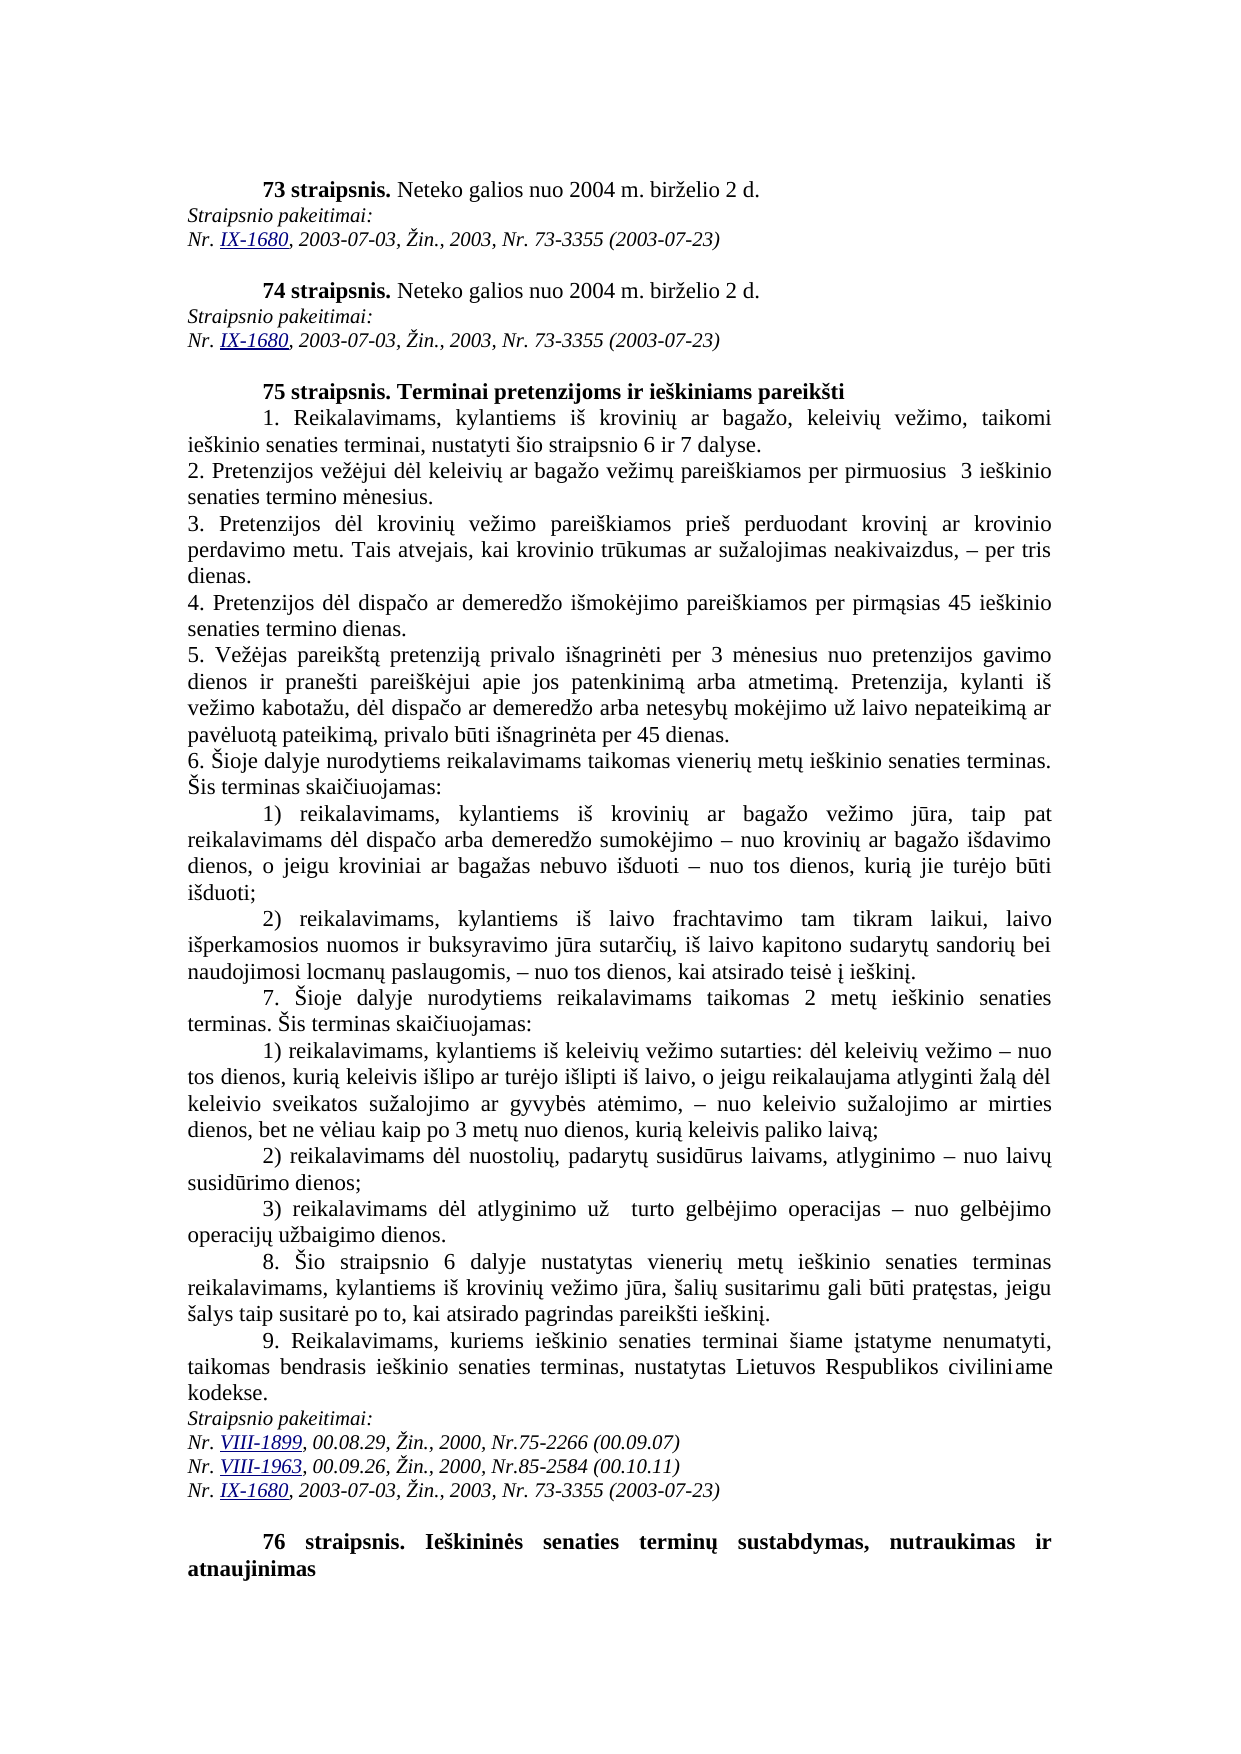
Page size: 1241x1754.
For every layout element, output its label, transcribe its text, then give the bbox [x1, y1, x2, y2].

text 74 straipsnis. Neteko galios nuo 2004 m. birželio 2 d. [187, 277, 1053, 303]
text 75 straipsnis. Terminai pretenzijoms ir ieškiniams pareikšti [187, 378, 1053, 404]
text 1) reikalavimams, kylantiems iš krovinių ar bagažo vežimo jūra, taip pat reikalavimams dėl dispačo arba demeredžo sumokėjimo – nuo krovinių ar bagažo išdavimo dienos, o jeigu kroviniai ar bagažas nebuvo išduoti – nuo tos dienos, kurią jie turėjo būti išduoti; [187, 800, 1053, 905]
text Nr. VIII-1899, 00.08.29, Žin., 2000, Nr.75-2266 (00.09.07) [187, 1430, 1053, 1454]
text Straipsnio pakeitimai: [187, 1406, 1053, 1430]
text 76 straipsnis. Ieškininės senaties terminų sustabdymas, nutraukimas ir atnaujinimas [187, 1528, 1053, 1581]
text Straipsnio pakeitimai: [187, 303, 1053, 328]
text 5. Vežėjas pareikštą pretenziją privalo išnagrinėti per 3 mėnesius nuo pretenzijos gavimo dienos ir pranešti pareiškėjui apie jos patenkinimą arba atmetimą. Pretenzija, kylanti iš vežimo kabotažu, dėl dispačo ar demeredžo arba netesybų mokėjimo už laivo nepateikimą ar pavėluotą pateikimą, privalo būti išnagrinėta per 45 dienas. [187, 642, 1053, 747]
text 6. Šioje dalyje nurodytiems reikalavimams taikomas vienerių metų ieškinio senaties terminas. Šis terminas skaičiuojamas: [187, 747, 1053, 800]
text 9. Reikalavimams, kuriems ieškinio senaties terminai šiame įstatyme nenumatyti, taikomas bendrasis ieškinio senaties terminas, nustatytas Lietuvos Respublikos civiliniame kodekse. [187, 1327, 1053, 1406]
text 3) reikalavimams dėl atlyginimo už turto gelbėjimo operacijas – nuo gelbėjimo operacijų užbaigimo dienos. [187, 1195, 1053, 1248]
text 2) reikalavimams dėl nuostolių, padarytų susidūrus laivams, atlyginimo – nuo laivų susidūrimo dienos; [187, 1142, 1053, 1195]
text Nr. IX-1680, 2003-07-03, Žin., 2003, Nr. 73-3355 (2003-07-23) [187, 227, 1053, 251]
text 2. Pretenzijos vežėjui dėl keleivių ar bagažo vežimų pareiškiamos per pirmuosius 3 ieškinio senaties termino mėnesius. [187, 457, 1053, 510]
text 1. Reikalavimams, kylantiems iš krovinių ar bagažo, keleivių vežimo, taikomi ieškinio senaties terminai, nustatyti šio straipsnio 6 ir 7 dalyse. [187, 404, 1053, 457]
text 7. Šioje dalyje nurodytiems reikalavimams taikomas 2 metų ieškinio senaties terminas. Šis terminas skaičiuojamas: [187, 984, 1053, 1037]
text Nr. VIII-1963, 00.09.26, Žin., 2000, Nr.85-2584 (00.10.11) [187, 1454, 1053, 1478]
text Nr. IX-1680, 2003-07-03, Žin., 2003, Nr. 73-3355 (2003-07-23) [187, 328, 1053, 352]
text 8. Šio straipsnio 6 dalyje nustatytas vienerių metų ieškinio senaties terminas reikalavimams, kylantiems iš krovinių vežimo jūra, šalių susitarimu gali būti pratęstas, jeigu šalys taip susitarė po to, kai atsirado pagrindas pareikšti ieškinį. [187, 1248, 1053, 1327]
text 1) reikalavimams, kylantiems iš keleivių vežimo sutarties: dėl keleivių vežimo – nuo tos dienos, kurią keleivis išlipo ar turėjo išlipti iš laivo, o jeigu reikalaujama atlyginti žalą dėl keleivio sveikatos sužalojimo ar gyvybės atėmimo, – nuo keleivio sužalojimo ar mirties dienos, bet ne vėliau kaip po 3 metų nuo dienos, kurią keleivis paliko laivą; [187, 1037, 1053, 1142]
text 2) reikalavimams, kylantiems iš laivo frachtavimo tam tikram laikui, laivo išperkamosios nuomos ir buksyravimo jūra sutarčių, iš laivo kapitono sudarytų sandorių bei naudojimosi locmanų paslaugomis, – nuo tos dienos, kai atsirado teisė į ieškinį. [187, 905, 1053, 984]
text 73 straipsnis. Neteko galios nuo 2004 m. birželio 2 d. [187, 176, 1053, 203]
text Straipsnio pakeitimai: [187, 203, 1053, 227]
text 4. Pretenzijos dėl dispačo ar demeredžo išmokėjimo pareiškiamos per pirmąsias 45 ieškinio senaties termino dienas. [187, 589, 1053, 642]
text Nr. IX-1680, 2003-07-03, Žin., 2003, Nr. 73-3355 (2003-07-23) [187, 1478, 1053, 1502]
text 3. Pretenzijos dėl krovinių vežimo pareiškiamos prieš perduodant krovinį ar krovinio perdavimo metu. Tais atvejais, kai krovinio trūkumas ar sužalojimas neakivaizdus, – per tris dienas. [187, 510, 1053, 589]
